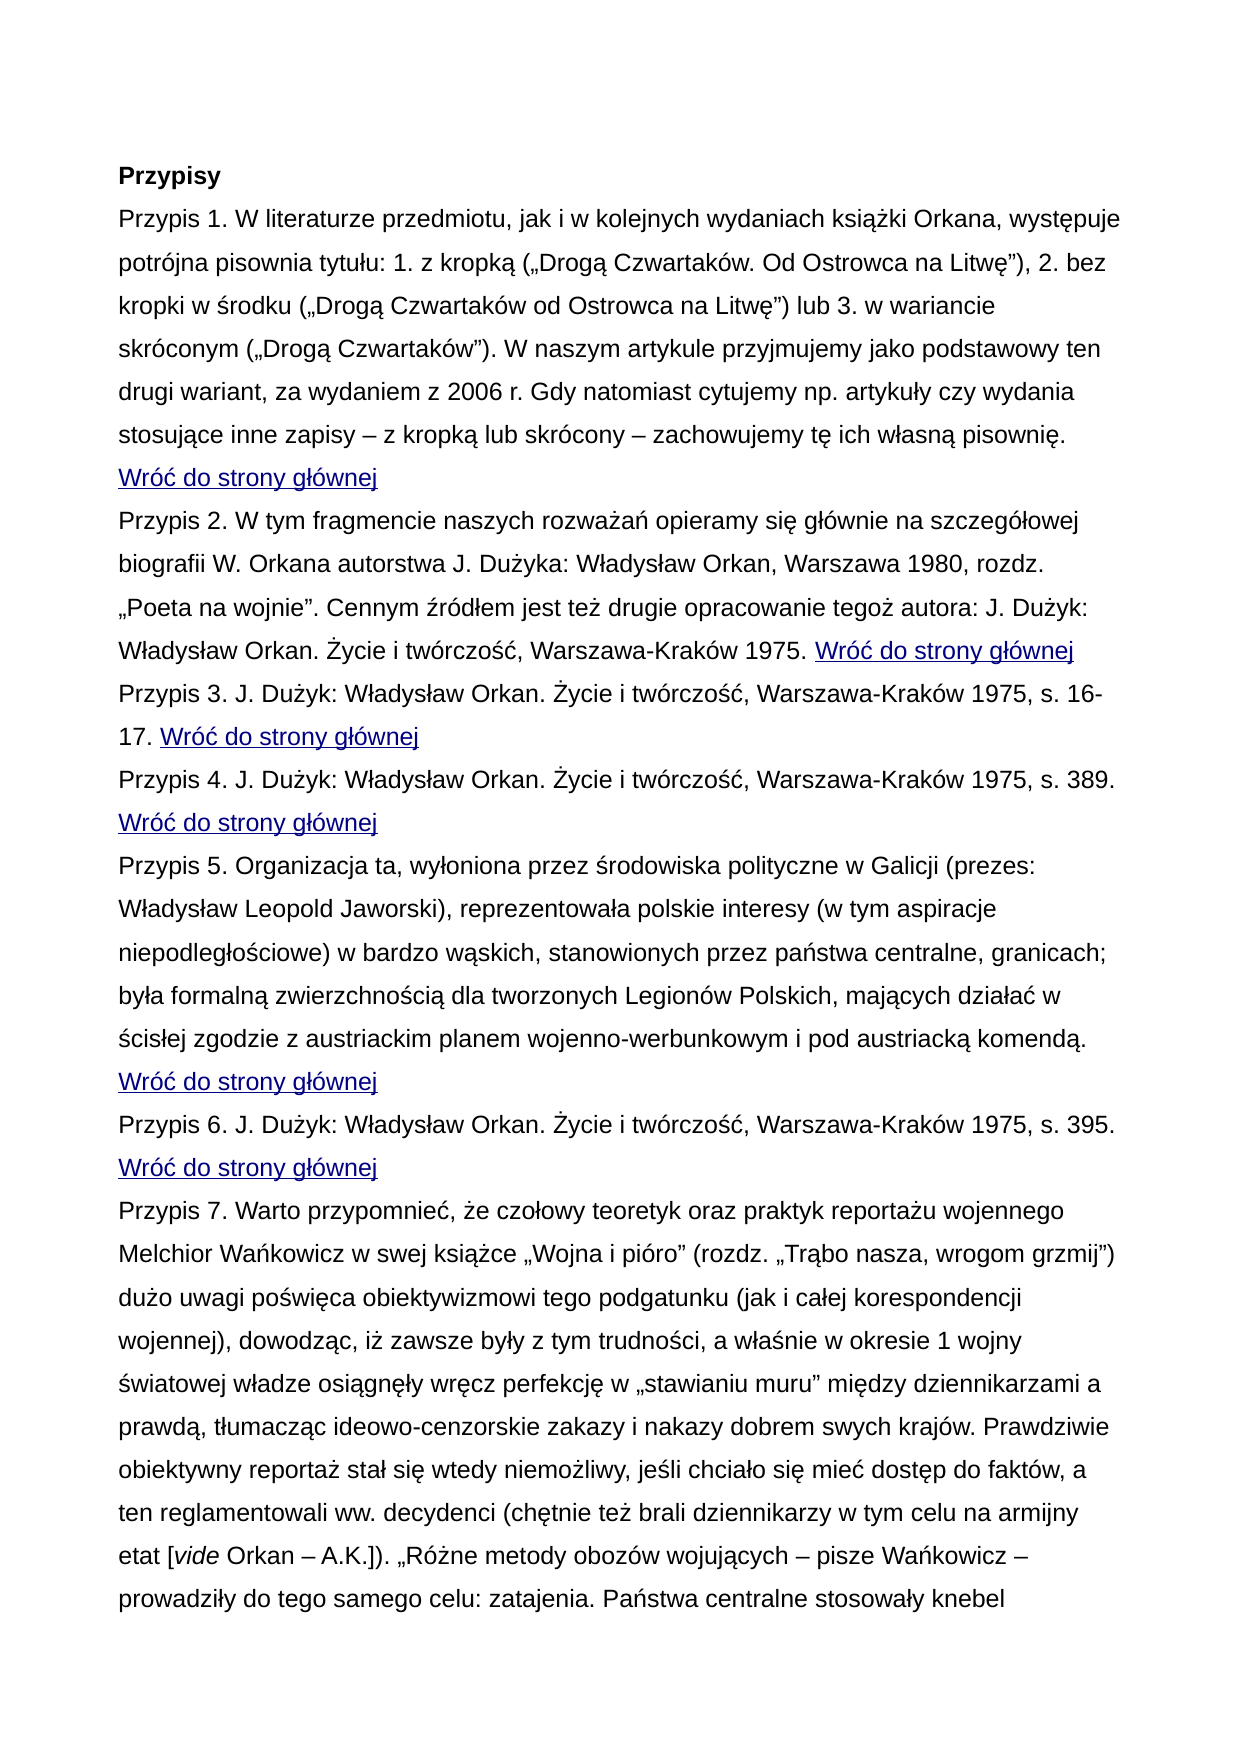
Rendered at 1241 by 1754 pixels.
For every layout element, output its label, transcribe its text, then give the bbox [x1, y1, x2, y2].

text Przypis 4. J. Dużyk: Władysław Orkan. Życie i twórczość, Warszawa-Kraków 1975, s. 389. Wróć do strony głównej [118, 765, 1122, 837]
subtitle Przypisy [118, 161, 1122, 190]
text Przypis 2. W tym fragmencie naszych rozważań opieramy się głównie na szczegółowej biografii W. Orkana autorstwa J. Dużyka: Władysław Orkan, Warszawa 1980, rozdz. „Poeta na wojnie”. Cennym źródłem jest też drugie opracowanie tegoż autora: J. Dużyk: Władysław Orkan. Życie i twórczość, Warszawa-Kraków 1975. Wróć do strony głównej [118, 506, 1122, 664]
text Przypis 6. J. Dużyk: Władysław Orkan. Życie i twórczość, Warszawa-Kraków 1975, s. 395. Wróć do strony głównej [118, 1110, 1122, 1182]
text Przypis 3. J. Dużyk: Władysław Orkan. Życie i twórczość, Warszawa-Kraków 1975, s. 16-17. Wróć do strony głównej [118, 679, 1122, 751]
text Przypis 1. W literaturze przedmiotu, jak i w kolejnych wydaniach książki Orkana, występuje potrójna pisownia tytułu: 1. z kropką („Drogą Czwartaków. Od Ostrowca na Litwę”), 2. bez kropki w środku („Drogą Czwartaków od Ostrowca na Litwę”) lub 3. w wariancie skróconym („Drogą Czwartaków”). W naszym artykule przyjmujemy jako podstawowy ten drugi wariant, za wydaniem z 2006 r. Gdy natomiast cytujemy np. artykuły czy wydania stosujące inne zapisy – z kropką lub skrócony – zachowujemy tę ich własną pisownię. Wróć do strony głównej [118, 204, 1122, 492]
text Przypis 5. Organizacja ta, wyłoniona przez środowiska polityczne w Galicji (prezes: Władysław Leopold Jaworski), reprezentowała polskie interesy (w tym aspiracje niepodległościowe) w bardzo wąskich, stanowionych przez państwa centralne, granicach; była formalną zwierzchnością dla tworzonych Legionów Polskich, mających działać w ścisłej zgodzie z austriackim planem wojenno-werbunkowym i pod austriacką komendą. Wróć do strony głównej [118, 851, 1122, 1096]
text Przypis 7. Warto przypomnieć, że czołowy teoretyk oraz praktyk reportażu wojennego Melchior Wańkowicz w swej książce „Wojna i pióro” (rozdz. „Trąbo nasza, wrogom grzmij”) dużo uwagi poświęca obiektywizmowi tego podgatunku (jak i całej korespondencji wojennej), dowodząc, iż zawsze były z tym trudności, a właśnie w okresie 1 wojny światowej władze osiągnęły wręcz perfekcję w „stawianiu muru” między dziennikarzami a prawdą, tłumacząc ideowo-cenzorskie zakazy i nakazy dobrem swych krajów. Prawdziwie obiektywny reportaż stał się wtedy niemożliwy, jeśli chciało się mieć dostęp do faktów, a ten reglamentowali ww. decydenci (chętnie też brali dziennikarzy w tym celu na armijny etat [vide Orkan – A.K.]). „Różne metody obozów wojujących – pisze Wańkowicz – prowadziły do tego samego celu: zatajenia. Państwa centralne stosowały knebel [118, 1196, 1122, 1613]
